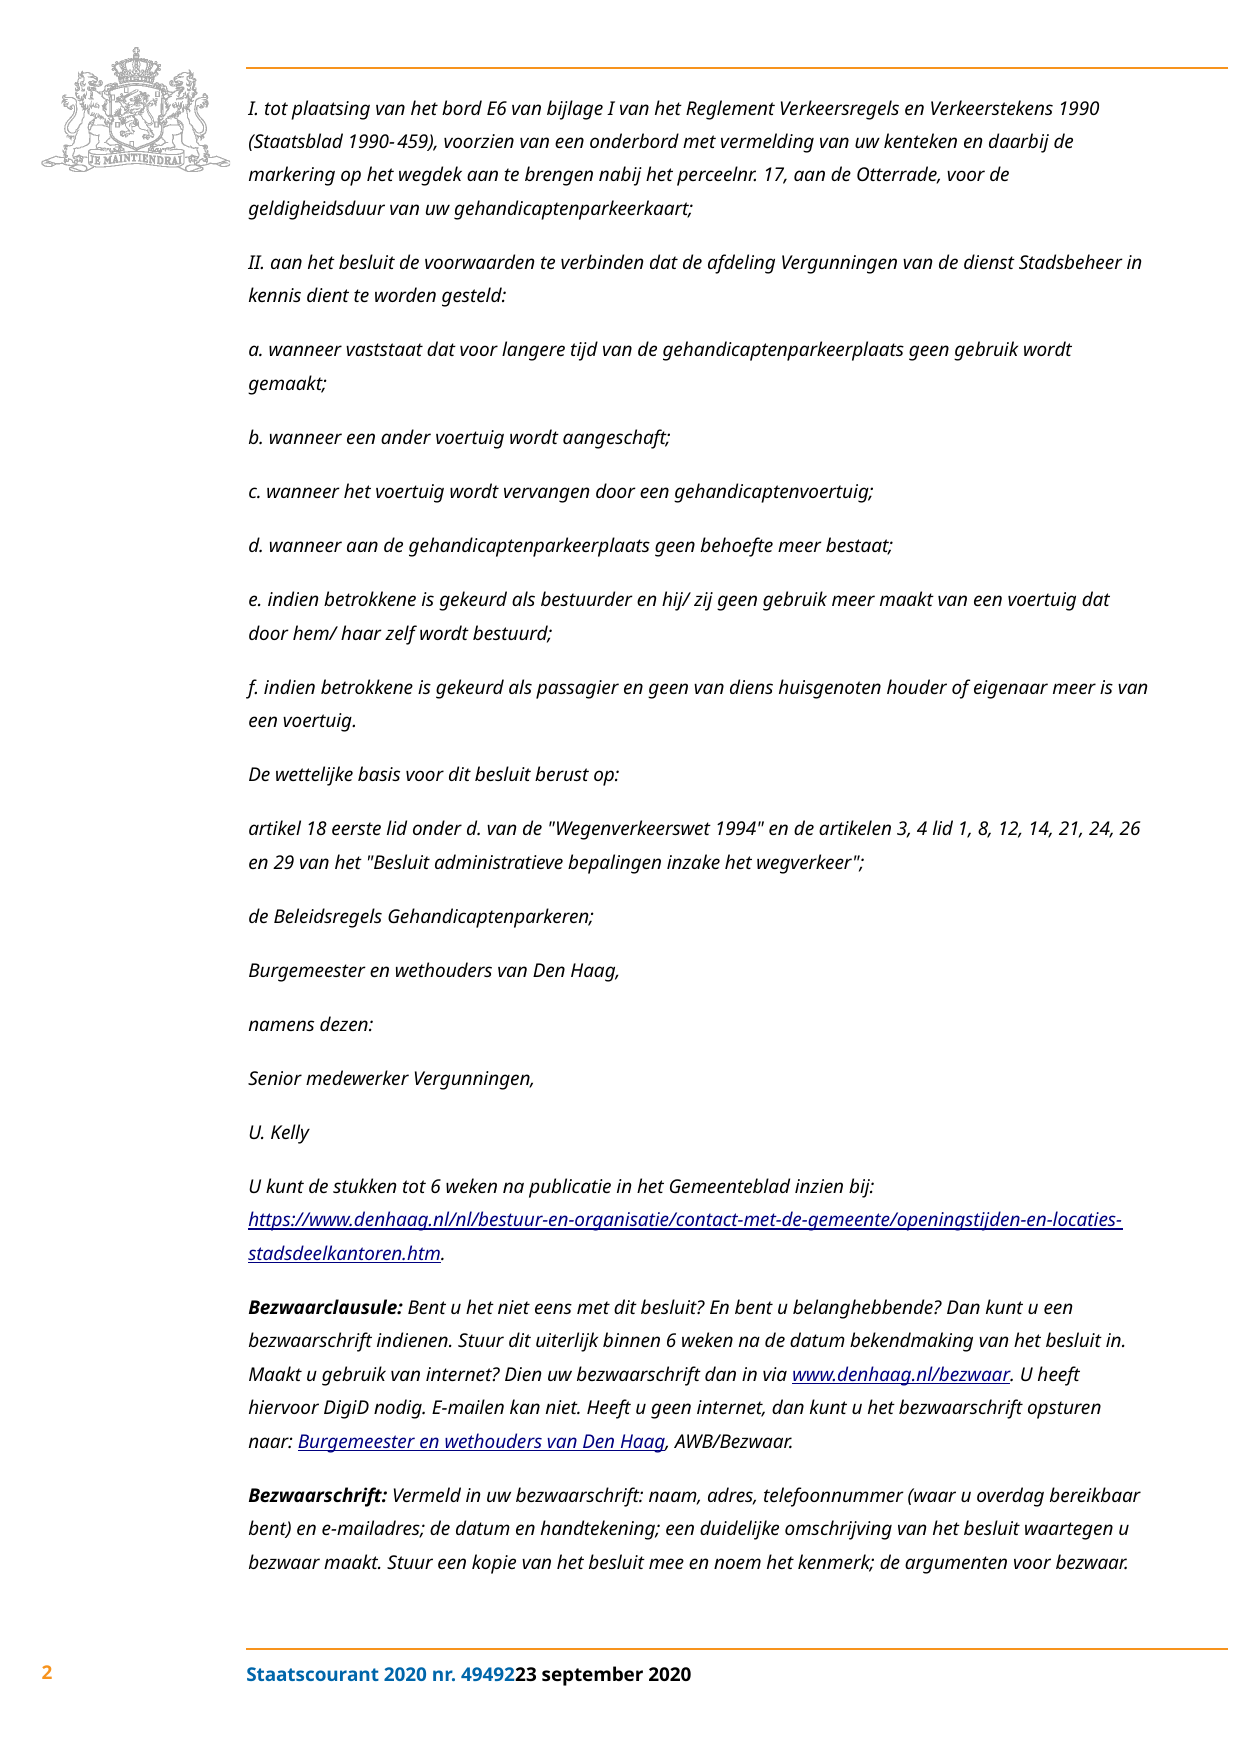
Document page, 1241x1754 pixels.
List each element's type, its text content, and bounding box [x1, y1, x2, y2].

text a. wanneer vaststaat dat voor langere tijd van de gehandicaptenparkeerplaats geen gebruik wordt gemaakt; [248, 337, 1152, 396]
picture [41, 47, 231, 172]
text Bezwaarschrift: Vermeld in uw bezwaarschrift: naam, adres, telefoonnummer (waar u overdag bereikbaar bent) en e-mailadres; de datum en handtekening; een duidelijke omschrijving van het besluit waartegen u bezwaar maakt. Stuur een kopie van het besluit mee en noem het kenmerk; de argumenten voor bezwaar. [248, 1482, 1152, 1574]
text f. indien betrokkene is gekeurd als passagier en geen van diens huisgenoten houder of eigenaar meer is van een voertuig. [248, 674, 1152, 733]
text II. aan het besluit de voorwaarden te verbinden dat de afdeling Vergunningen van de dienst Stadsbeheer in kennis dient te worden gesteld: [248, 249, 1152, 308]
text d. wanneer aan de gehandicaptenparkeerplaats geen behoefte meer bestaat; [248, 532, 1152, 558]
text Bezwaarclausule: Bent u het niet eens met dit besluit? En bent u belanghebbende? Dan kunt u een bezwaarschrift indienen. Stuur dit uiterlijk binnen 6 weken na de datum bekendmaking van het besluit in. Maakt u gebruik van internet? Dien uw bezwaarschrift dan in via www.denhaag.nl/bezwaar. U heeft hiervoor DigiD nodig. E-mailen kan niet. Heeft u geen internet, dan kunt u het bezwaarschrift opsturen naar: Burgemeester en wethouders van Den Haag, AWB/Bezwaar. [248, 1294, 1152, 1454]
text namens dezen: [248, 1011, 1152, 1037]
text Senior medewerker Vergunningen, [248, 1065, 1152, 1091]
text de Beleidsregels Gehandicaptenparkeren; [248, 903, 1152, 929]
text I. tot plaatsing van het bord E6 van bijlage I van het Reglement Verkeersregels en Verkeerstekens 1990 (Staatsblad 1990‑459), voorzien van een onderbord met vermelding van uw kenteken en daarbij de markering op het wegdek aan te brengen nabij het perceelnr. 17, aan de Otterrade, voor de geldigheidsduur van uw gehandicaptenparkeerkaart; [248, 95, 1152, 221]
text b. wanneer een ander voertuig wordt aangeschaft; [248, 424, 1152, 450]
text Burgemeester en wethouders van Den Haag, [248, 957, 1152, 983]
text c. wanneer het voertuig wordt vervangen door een gehandicaptenvoertuig; [248, 478, 1152, 504]
text De wettelijke basis voor dit besluit berust op: [248, 761, 1152, 787]
text U kunt de stukken tot 6 weken na publicatie in het Gemeenteblad inzien bij: https://www.denhaag.nl/nl/bestuur-en-organisatie/contact-met-de-gemeente/openingstijden-en-locaties-stadsdeelkantoren.htm. [248, 1173, 1152, 1266]
text U. Kelly [248, 1119, 1152, 1145]
text e. indien betrokkene is gekeurd als bestuurder en hij/ zij geen gebruik meer maakt van een voertuig dat door hem/ haar zelf wordt bestuurd; [248, 586, 1152, 646]
text artikel 18 eerste lid onder d. van de "Wegenverkeerswet 1994" en de artikelen 3, 4 lid 1, 8, 12, 14, 21, 24, 26 en 29 van het "Besluit administratieve bepalingen inzake het wegverkeer"; [248, 815, 1152, 874]
